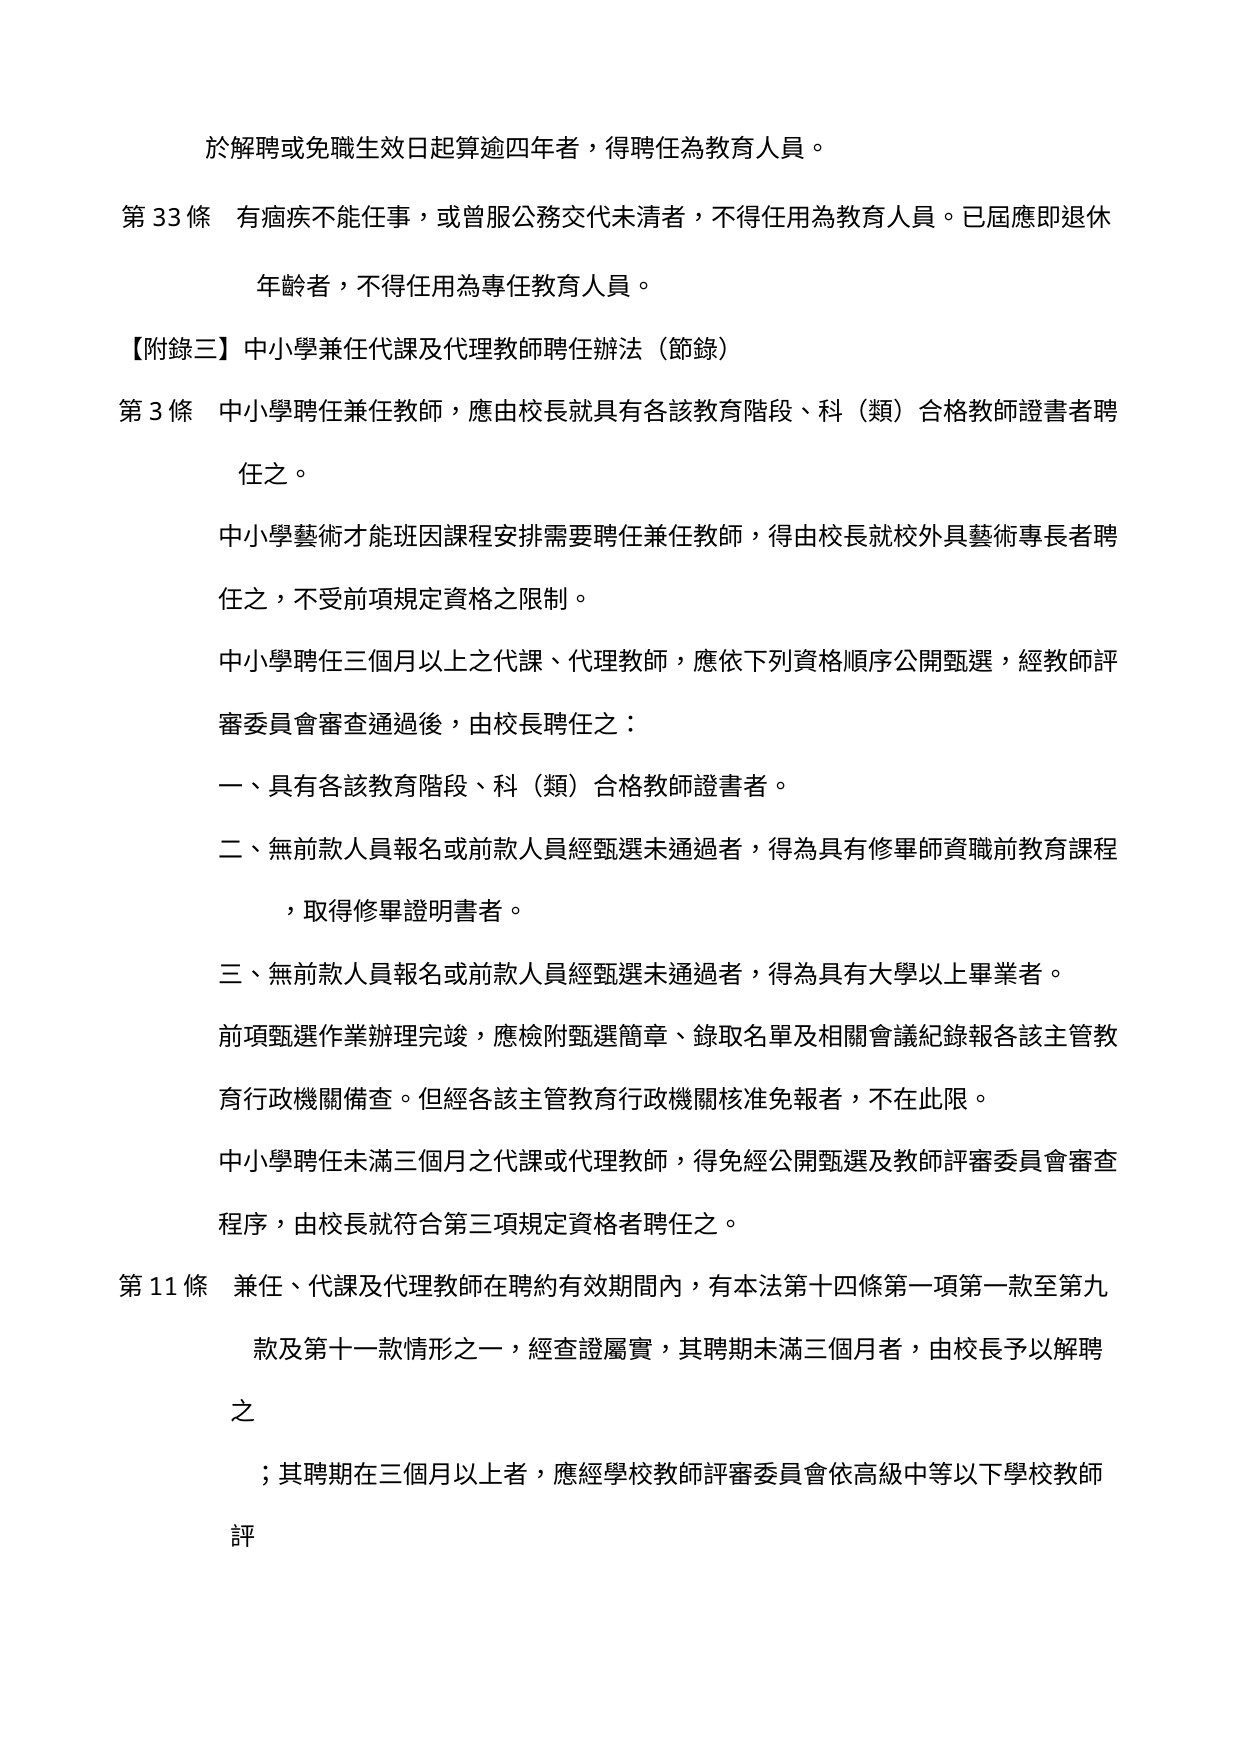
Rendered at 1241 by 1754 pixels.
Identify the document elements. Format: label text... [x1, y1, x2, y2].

text ，取得修畢證明書者。 [218, 868, 1122, 931]
text 任之。 [118, 431, 1122, 493]
text 審委員會審查通過後，由校長聘任之： [218, 681, 1122, 743]
text 款及第十一款情形之一，經查證屬實，其聘期未滿三個月者，由校長予以解聘之 [118, 1306, 1122, 1431]
text 育行政機關備查。但經各該主管教育行政機關核准免報者，不在此限。 [218, 1056, 1122, 1118]
text 二、無前款人員報名或前款人員經甄選未通過者，得為具有修畢師資職前教育課程 [218, 806, 1122, 868]
text ；其聘期在三個月以上者，應經學校教師評審委員會依高級中等以下學校教師評 [118, 1431, 1122, 1556]
text 第11條 兼任、代課及代理教師在聘約有效期間內，有本法第十四條第一項第一款至第九 [118, 1243, 1122, 1306]
text 第3條 中小學聘任兼任教師，應由校長就具有各該教育階段、科（類）合格教師證書者聘 [118, 368, 1122, 431]
text 一、具有各該教育階段、科（類）合格教師證書者。 [118, 743, 1122, 806]
text 第33條 有痼疾不能任事，或曾服公務交代未清者，不得任用為教育人員。已屆應即退休 [122, 174, 1122, 236]
text 三、無前款人員報名或前款人員經甄選未通過者，得為具有大學以上畢業者。 [118, 931, 1122, 993]
text 任之，不受前項規定資格之限制。 [218, 556, 1122, 618]
text 【附錄三】中小學兼任代課及代理教師聘任辦法（節錄） [118, 306, 1122, 368]
text 中小學藝術才能班因課程安排需要聘任兼任教師，得由校長就校外具藝術專長者聘 [218, 493, 1122, 556]
text 中小學聘任三個月以上之代課、代理教師，應依下列資格順序公開甄選，經教師評 [218, 618, 1122, 681]
text 前項甄選作業辦理完竣，應檢附甄選簡章、錄取名單及相關會議紀錄報各該主管教 [218, 993, 1122, 1056]
text 中小學聘任未滿三個月之代課或代理教師，得免經公開甄選及教師評審委員會審查 [218, 1118, 1122, 1181]
text 年齡者，不得任用為專任教育人員。 [122, 243, 1122, 306]
text 於解聘或免職生效日起算逾四年者，得聘任為教育人員。 [206, 104, 1122, 167]
text 程序，由校長就符合第三項規定資格者聘任之。 [218, 1181, 1122, 1243]
